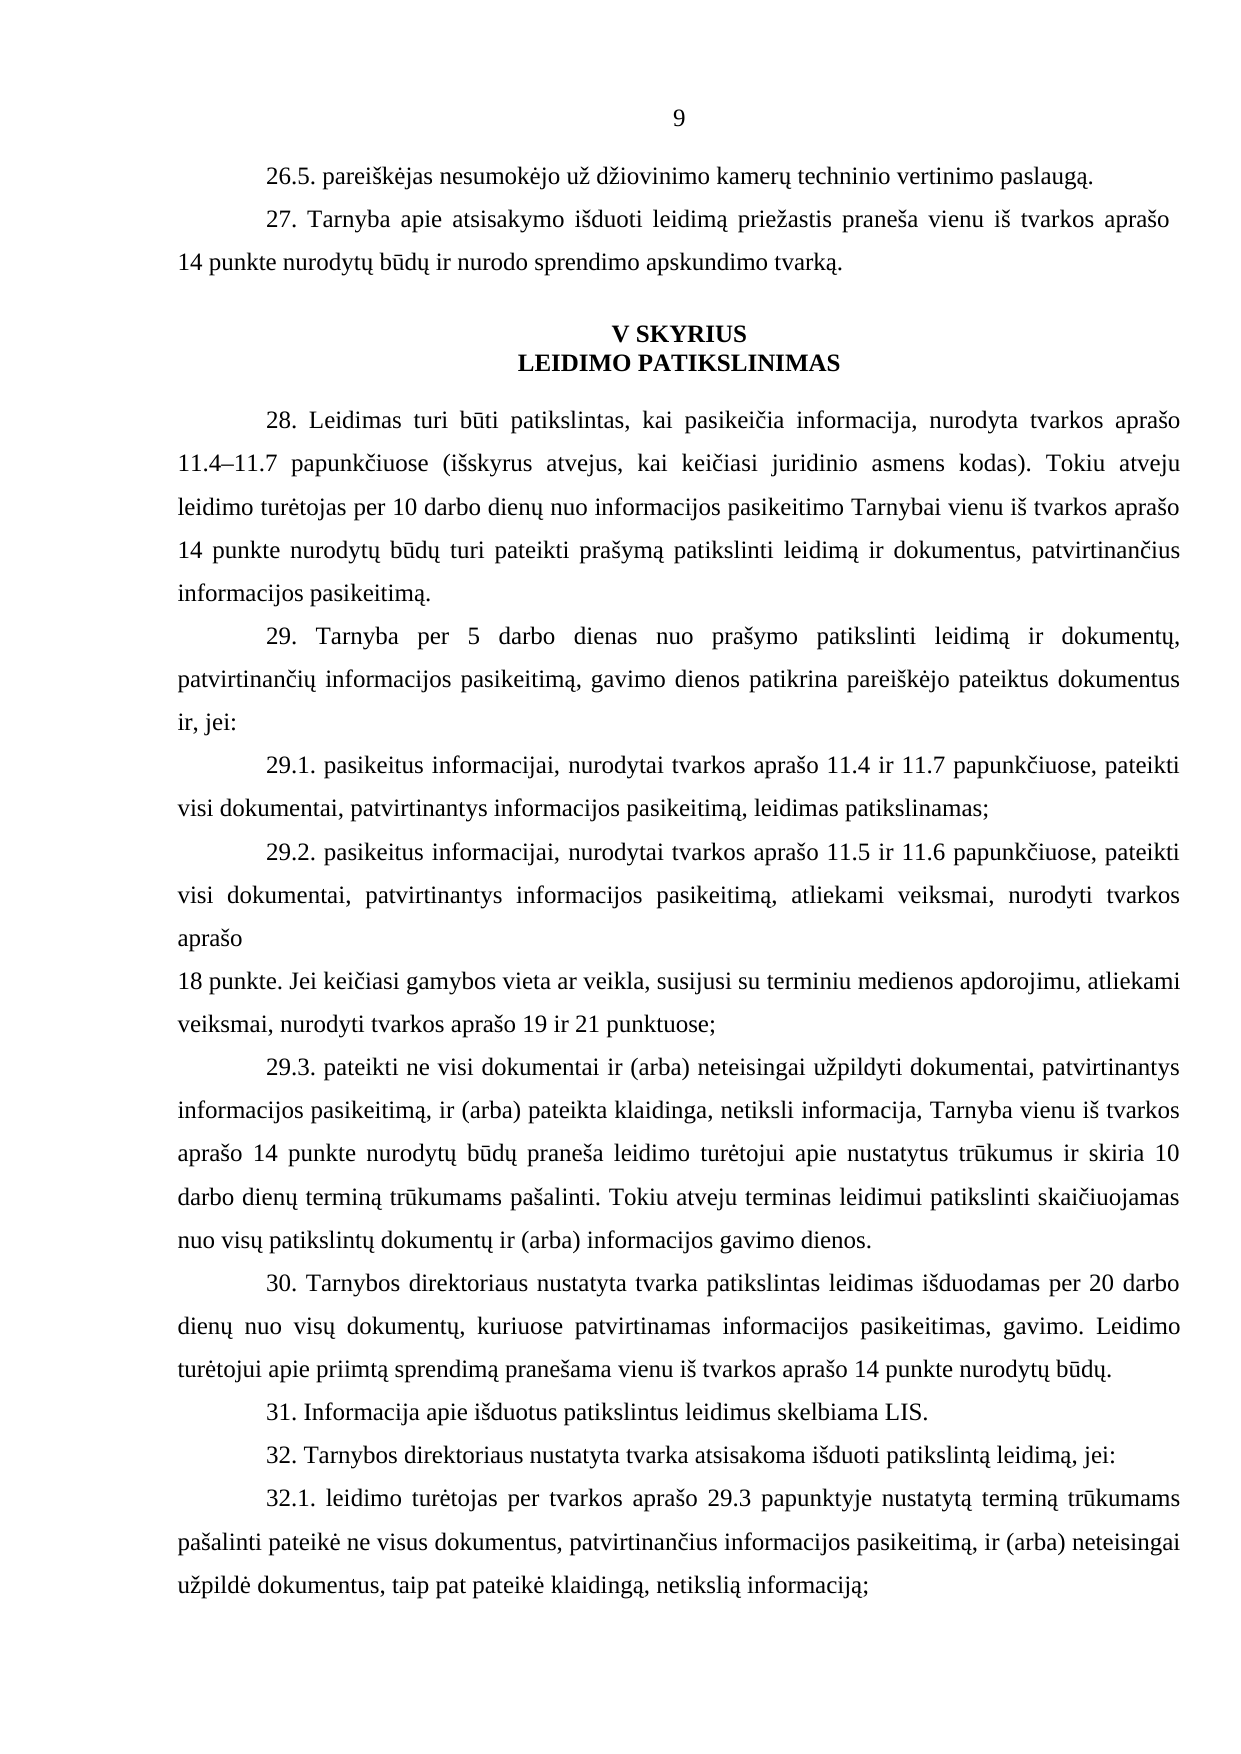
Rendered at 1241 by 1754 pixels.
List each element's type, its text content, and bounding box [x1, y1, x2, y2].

text 29.3. pateikti ne visi dokumentai ir (arba) neteisingai užpildyti dokumentai, patvirtinantys informacijos pasikeitimą, ir (arba) pateikta klaidinga, netiksli informacija, Tarnyba vienu iš tvarkos aprašo 14 punkte nurodytų būdų praneša leidimo turėtojui apie nustatytus trūkumus ir skiria 10 darbo dienų terminą trūkumams pašalinti. Tokiu atveju terminas leidimui patikslinti skaičiuojamas nuo visų patikslintų dokumentų ir (arba) informacijos gavimo dienos. [177, 1052, 1181, 1253]
text V SKYRIUS [177, 319, 1181, 348]
text 28. Leidimas turi būti patikslintas, kai pasikeičia informacija, nurodyta tvarkos aprašo 11.4–11.7 papunkčiuose (išskyrus atvejus, kai keičiasi juridinio asmens kodas). Tokiu atveju leidimo turėtojas per 10 darbo dienų nuo informacijos pasikeitimo Tarnybai vienu iš tvarkos aprašo 14 punkte nurodytų būdų turi pateikti prašymą patikslinti leidimą ir dokumentus, patvirtinančius informacijos pasikeitimą. [177, 405, 1181, 607]
text 32. Tarnybos direktoriaus nustatyta tvarka atsisakoma išduoti patikslintą leidimą, jei: [177, 1440, 1181, 1469]
text 29. Tarnyba per 5 darbo dienas nuo prašymo patikslinti leidimą ir dokumentų, patvirtinančių informacijos pasikeitimą, gavimo dienos patikrina pareiškėjo pateiktus dokumentus ir, jei: [177, 621, 1181, 736]
text LEIDIMO PATIKSLINIMAS [177, 348, 1181, 377]
text 32.1. leidimo turėtojas per tvarkos aprašo 29.3 papunktyje nustatytą terminą trūkumams pašalinti pateikė ne visus dokumentus, patvirtinančius informacijos pasikeitimą, ir (arba) neteisingai užpildė dokumentus, taip pat pateikė klaidingą, netikslią informaciją; [177, 1483, 1181, 1598]
text 29.2. pasikeitus informacijai, nurodytai tvarkos aprašo 11.5 ir 11.6 papunkčiuose, pateikti visi dokumentai, patvirtinantys informacijos pasikeitimą, atliekami veiksmai, nurodyti tvarkos aprašo 18 punkte. Jei keičiasi gamybos vieta ar veikla, susijusi su terminiu medienos apdorojimu, atliekami veiksmai, nurodyti tvarkos aprašo 19 ir 21 punktuose; [177, 837, 1181, 1038]
text 30. Tarnybos direktoriaus nustatyta tvarka patikslintas leidimas išduodamas per 20 darbo dienų nuo visų dokumentų, kuriuose patvirtinamas informacijos pasikeitimas, gavimo. Leidimo turėtojui apie priimtą sprendimą pranešama vienu iš tvarkos aprašo 14 punkte nurodytų būdų. [177, 1268, 1181, 1383]
text 31. Informacija apie išduotus patikslintus leidimus skelbiama LIS. [177, 1397, 1181, 1426]
text 26.5. pareiškėjas nesumokėjo už džiovinimo kamerų techninio vertinimo paslaugą. [177, 161, 1181, 190]
text 27. Tarnyba apie atsisakymo išduoti leidimą priežastis praneša vienu iš tvarkos aprašo 14 punkte nurodytų būdų ir nurodo sprendimo apskundimo tvarką. [177, 204, 1181, 276]
text 29.1. pasikeitus informacijai, nurodytai tvarkos aprašo 11.4 ir 11.7 papunkčiuose, pateikti visi dokumentai, patvirtinantys informacijos pasikeitimą, leidimas patikslinamas; [177, 750, 1181, 822]
